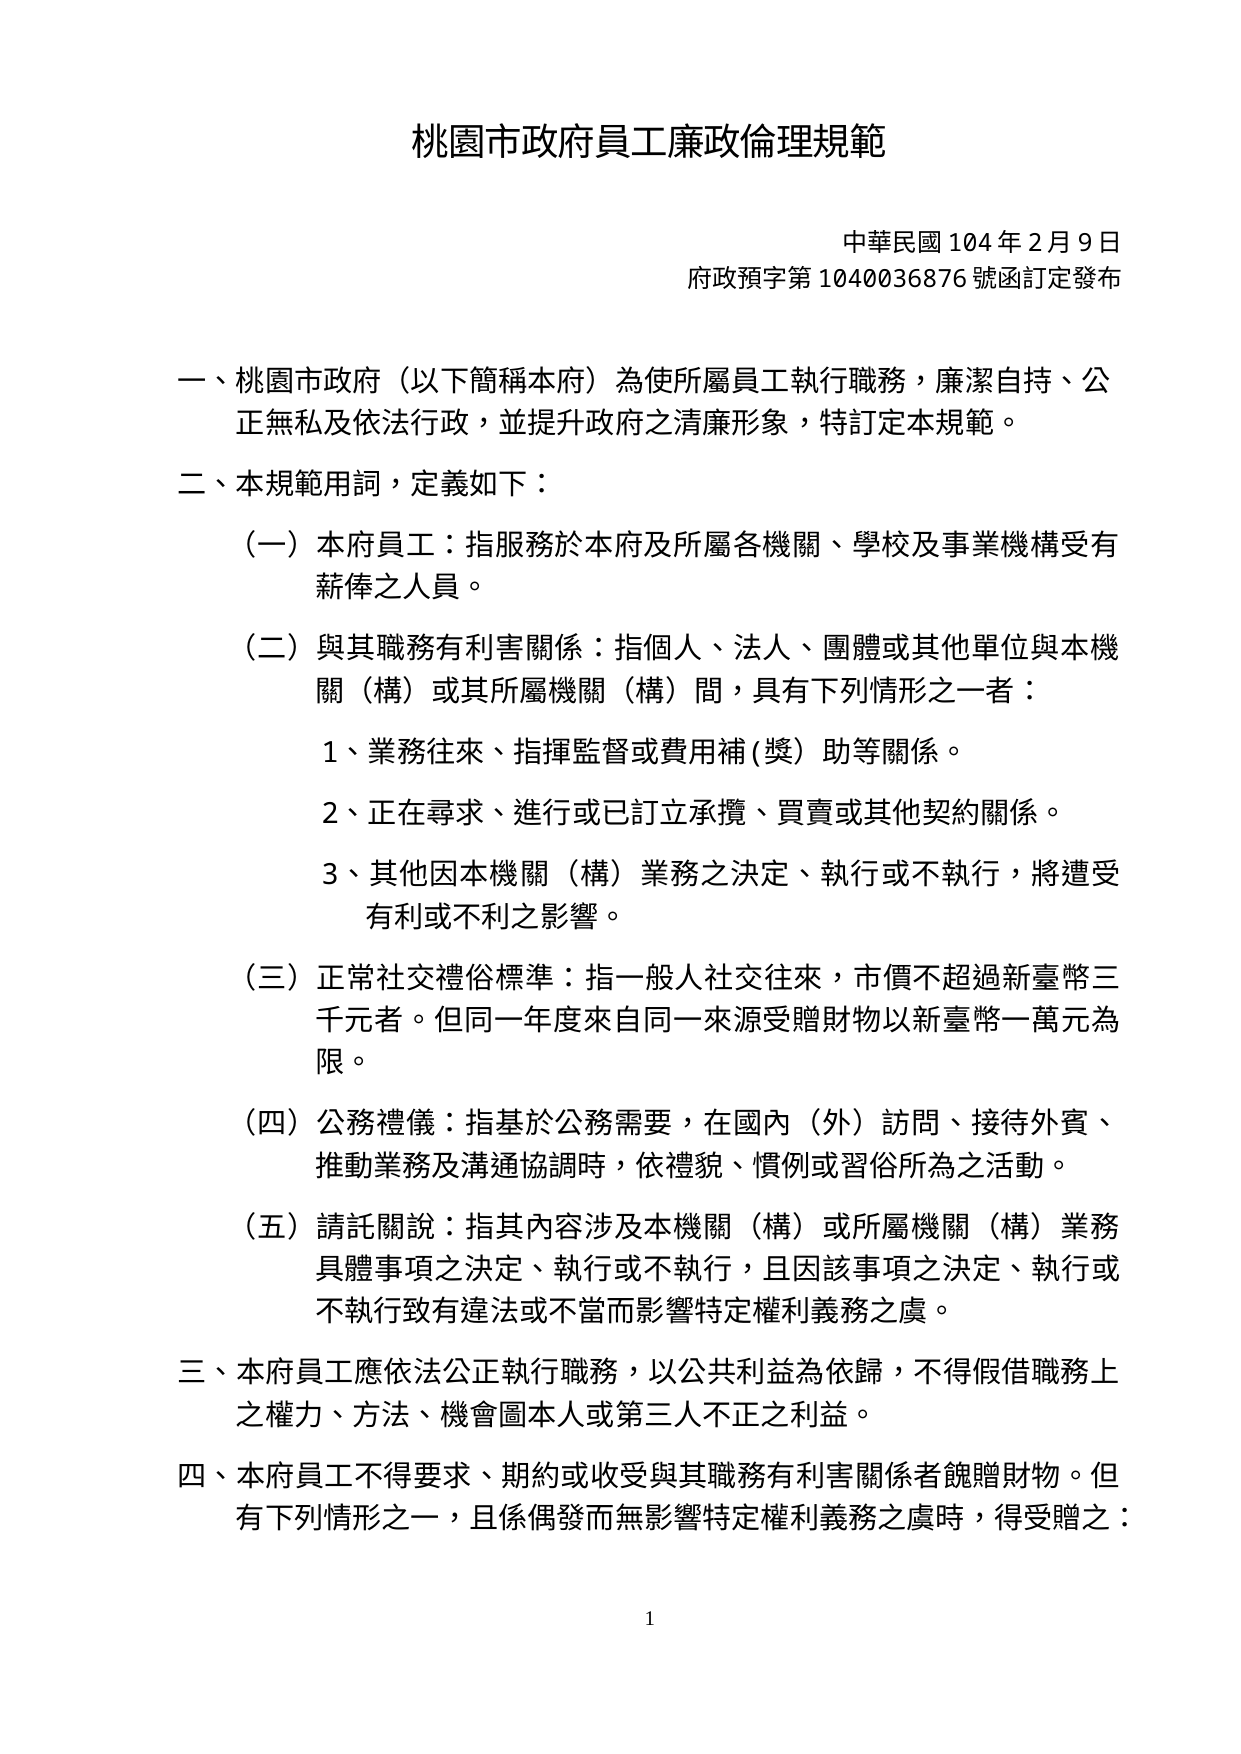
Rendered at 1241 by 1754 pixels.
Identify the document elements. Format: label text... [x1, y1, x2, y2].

text 二、本規範用詞，定義如下： [177, 461, 1122, 503]
text 三、本府員工應依法公正執行職務，以公共利益為依歸，不得假借職務上之權力、方法、機會圖本人或第三人不正之利益。 [177, 1349, 1122, 1433]
text （五）請託關說：指其內容涉及本機關（構）或所屬機關（構）業務具體事項之決定、執行或不執行，且因該事項之決定、執行或不執行致有違法或不當而影響特定權利義務之虞。 [227, 1203, 1122, 1330]
text （二）與其職務有利害關係：指個人、法人、團體或其他單位與本機關（構）或其所屬機關（構）間，具有下列情形之一者： [227, 625, 1122, 710]
text （一）本府員工：指服務於本府及所屬各機關、學校及事業機構受有薪俸之人員。 [227, 522, 1122, 606]
text 2、正在尋求、進行或已訂立承攬、買賣或其他契約關係。 [321, 789, 1122, 832]
text （四）公務禮儀：指基於公務需要，在國內（外）訪問、接待外賓、推動業務及溝通協調時，依禮貌、慣例或習俗所為之活動。 [227, 1100, 1122, 1184]
text 1、業務往來、指揮監督或費用補(獎）助等關係。 [321, 728, 1122, 771]
text 桃園市政府員工廉政倫理規範 [177, 97, 1122, 160]
text 中華民國104年2月9日 [177, 222, 1122, 259]
text 四、本府員工不得要求、期約或收受與其職務有利害關係者餽贈財物。但有下列情形之一，且係偶發而無影響特定權利義務之虞時，得受贈之： [177, 1452, 1122, 1537]
text （三）正常社交禮俗標準：指一般人社交往來，市價不超過新臺幣三千元者。但同一年度來自同一來源受贈財物以新臺幣一萬元為限。 [227, 954, 1122, 1081]
text 3、其他因本機關（構）業務之決定、執行或不執行，將遭受有利或不利之影響。 [321, 851, 1122, 935]
text 府政預字第1040036876號函訂定發布 [177, 259, 1122, 295]
text 一、桃園市政府（以下簡稱本府）為使所屬員工執行職務，廉潔自持、公正無私及依法行政，並提升政府之清廉形象，特訂定本規範。 [177, 357, 1122, 442]
